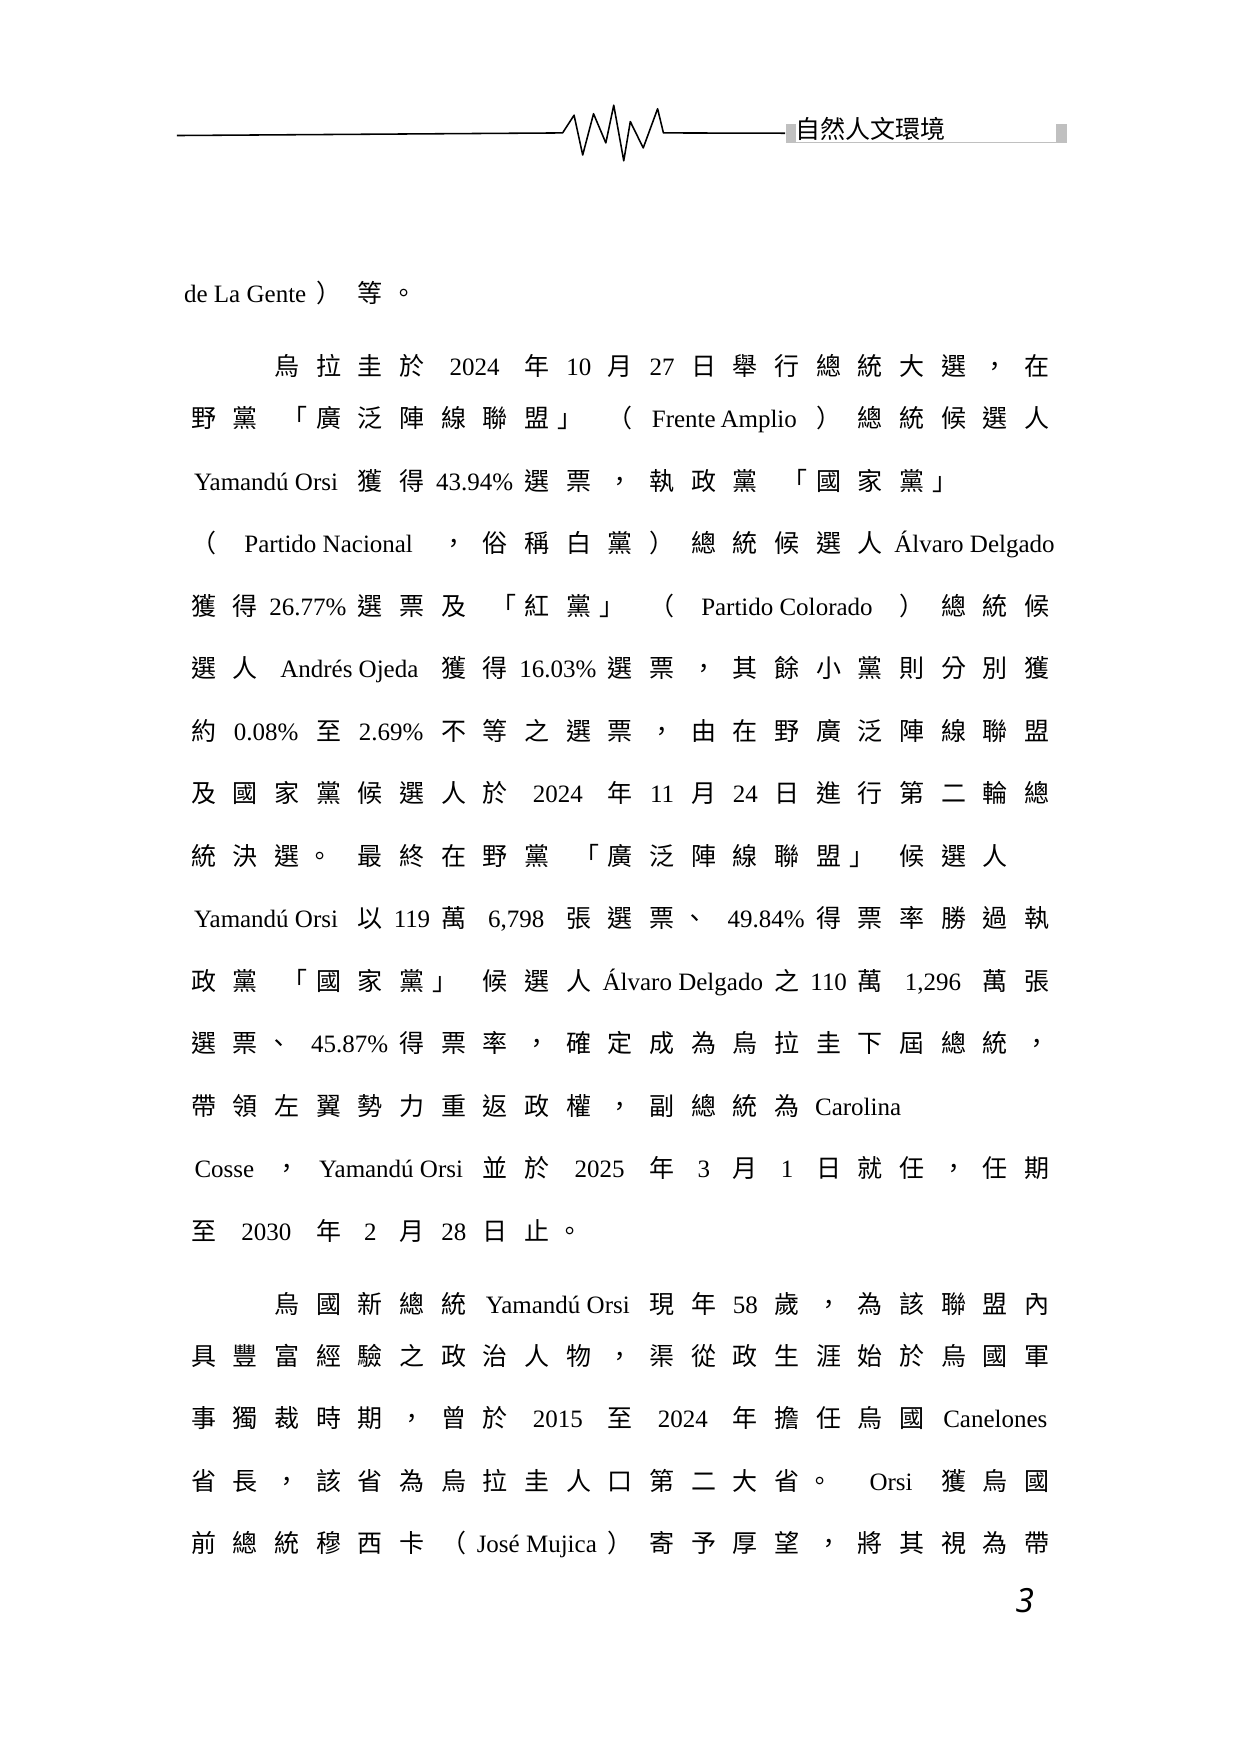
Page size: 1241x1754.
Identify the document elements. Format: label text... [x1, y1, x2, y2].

text 烏國新總統Yamandú Orsi現年58歲，為該聯盟內具豐富經驗之政治人物，渠從政生涯始於烏國軍事獨裁時期，曾於2015至2024年擔任烏國Canelones省長，該省為烏拉圭人口第二大省。Orsi獲烏國前總統穆西卡（José Mujica）寄予厚望，將其視為帶 [183, 1250, 1058, 1563]
text 烏拉圭於2024年10月27日舉行總統大選，在野黨「廣泛陣線聯盟」（Frente Amplio）總統候選人Yamandú Orsi獲得43.94%選票，執政黨「國家黨」（Partido Nacional，俗稱白黨）總統候選人Álvaro Delgado獲得26.77%選票及「紅黨」（Partido Colorado）總統候選人Andrés Ojeda獲得16.03%選票，其餘小黨則分別獲約0.08%至2.69%不等之選票，由在野廣泛陣線聯盟及國家黨候選人於2024年11月24日進行第二輪總統決選。最終在野黨「廣泛陣線聯盟」候選人Yamandú Orsi以119萬6,798張選票、49.84%得票率勝過執政黨「國家黨」候選人Álvaro Delgado之110萬1,296萬張選票、45.87%得票率，確定成為烏拉圭下屆總統，帶領左翼勢力重返政權，副總統為Carolina Cosse，Yamandú Orsi並於2025年3月1日就任，任期至2030年2月28日止。 [183, 313, 1058, 1250]
text de La Gente）等。 [183, 250, 1058, 313]
